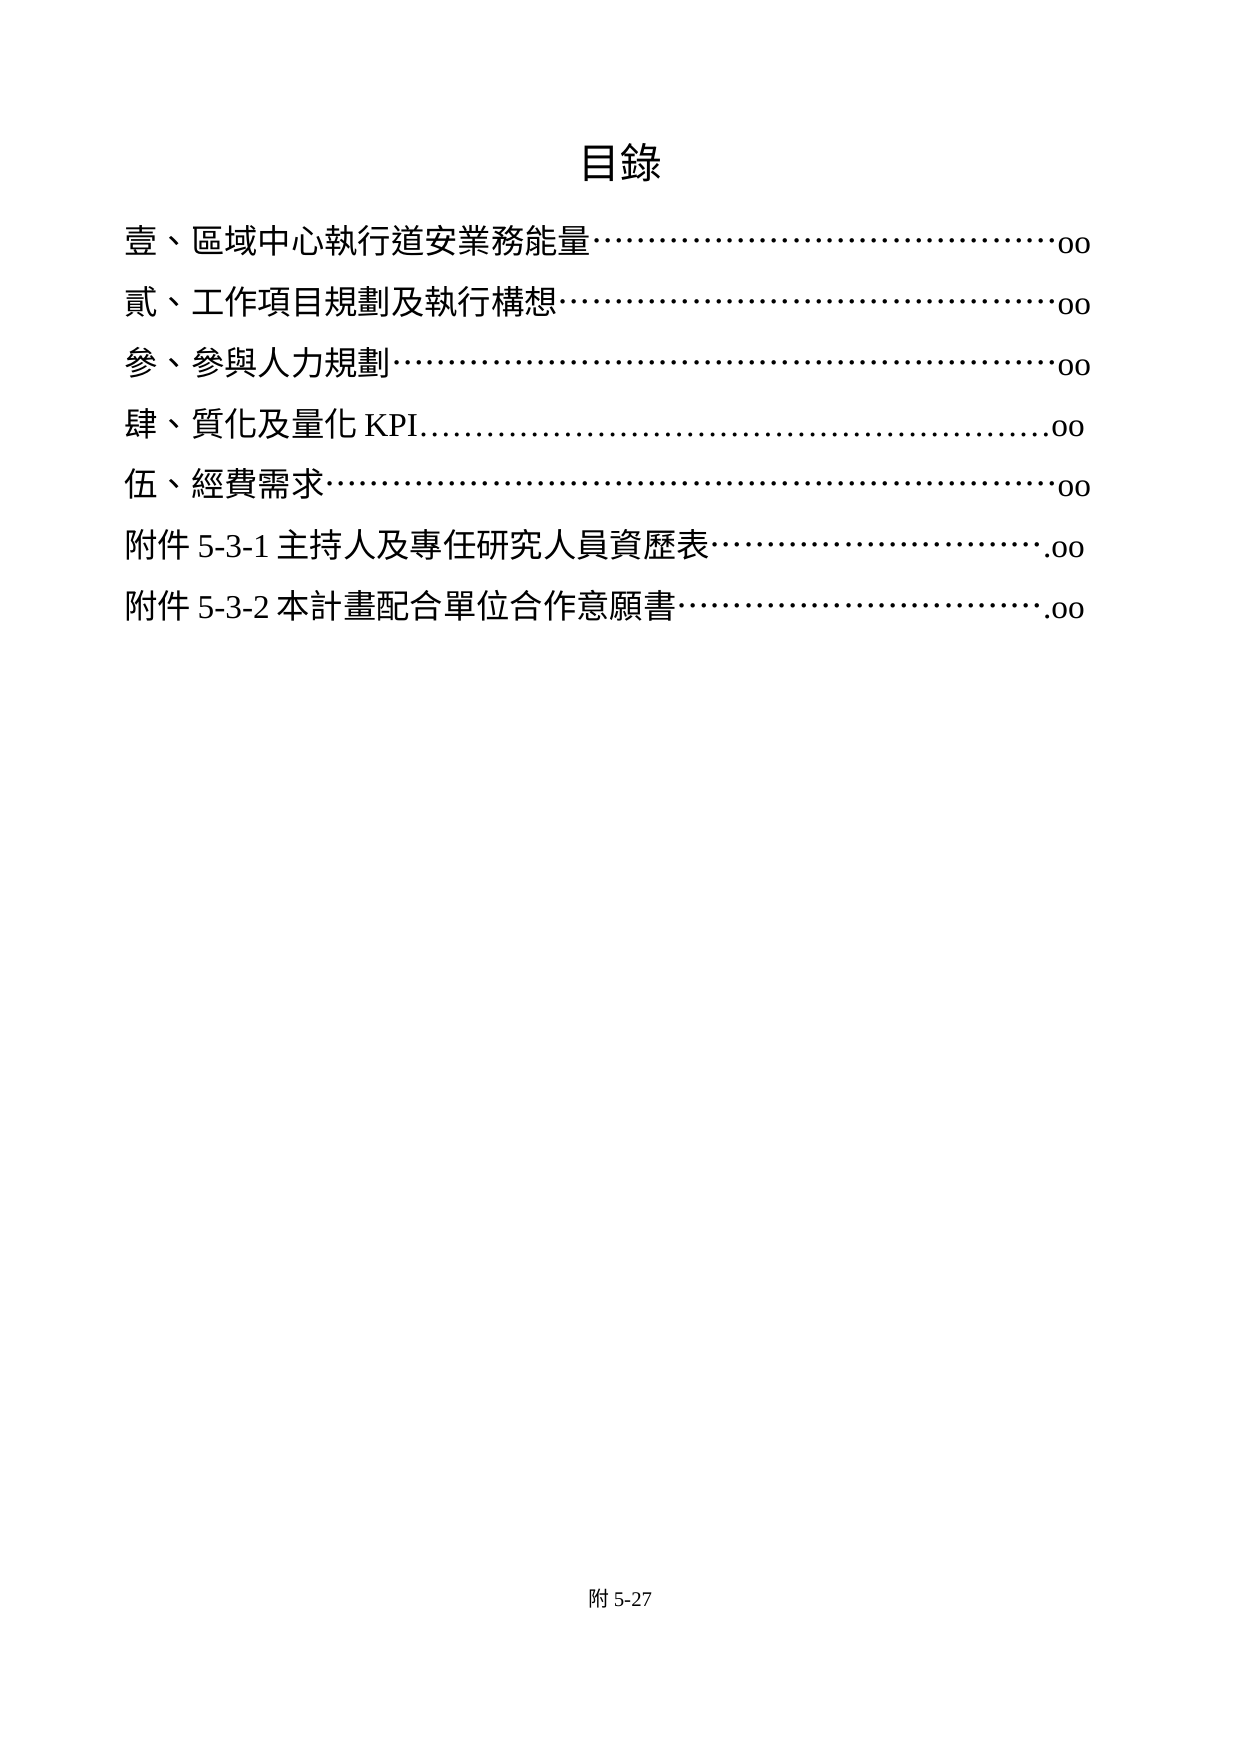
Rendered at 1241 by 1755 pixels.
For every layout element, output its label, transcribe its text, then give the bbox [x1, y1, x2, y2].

list 工作項目規劃及執行構想………………………………………oo [124, 276, 1116, 324]
list 區域中心執行道安業務能量……………………………………oo [124, 215, 1116, 263]
list 經費需求…………………………………………………………oo [124, 458, 1116, 506]
text 目錄 [124, 130, 1116, 190]
text 附件5-3-1主持人及專任研究人員資歷表………………………….oo [124, 519, 1116, 567]
list 質化及量化KPI…………………………………………………oo [124, 397, 1116, 446]
text 附件5-3-2本計畫配合單位合作意願書…………………………….oo [124, 579, 1116, 628]
list 參與人力規劃……………………………………………………oo [124, 337, 1116, 385]
